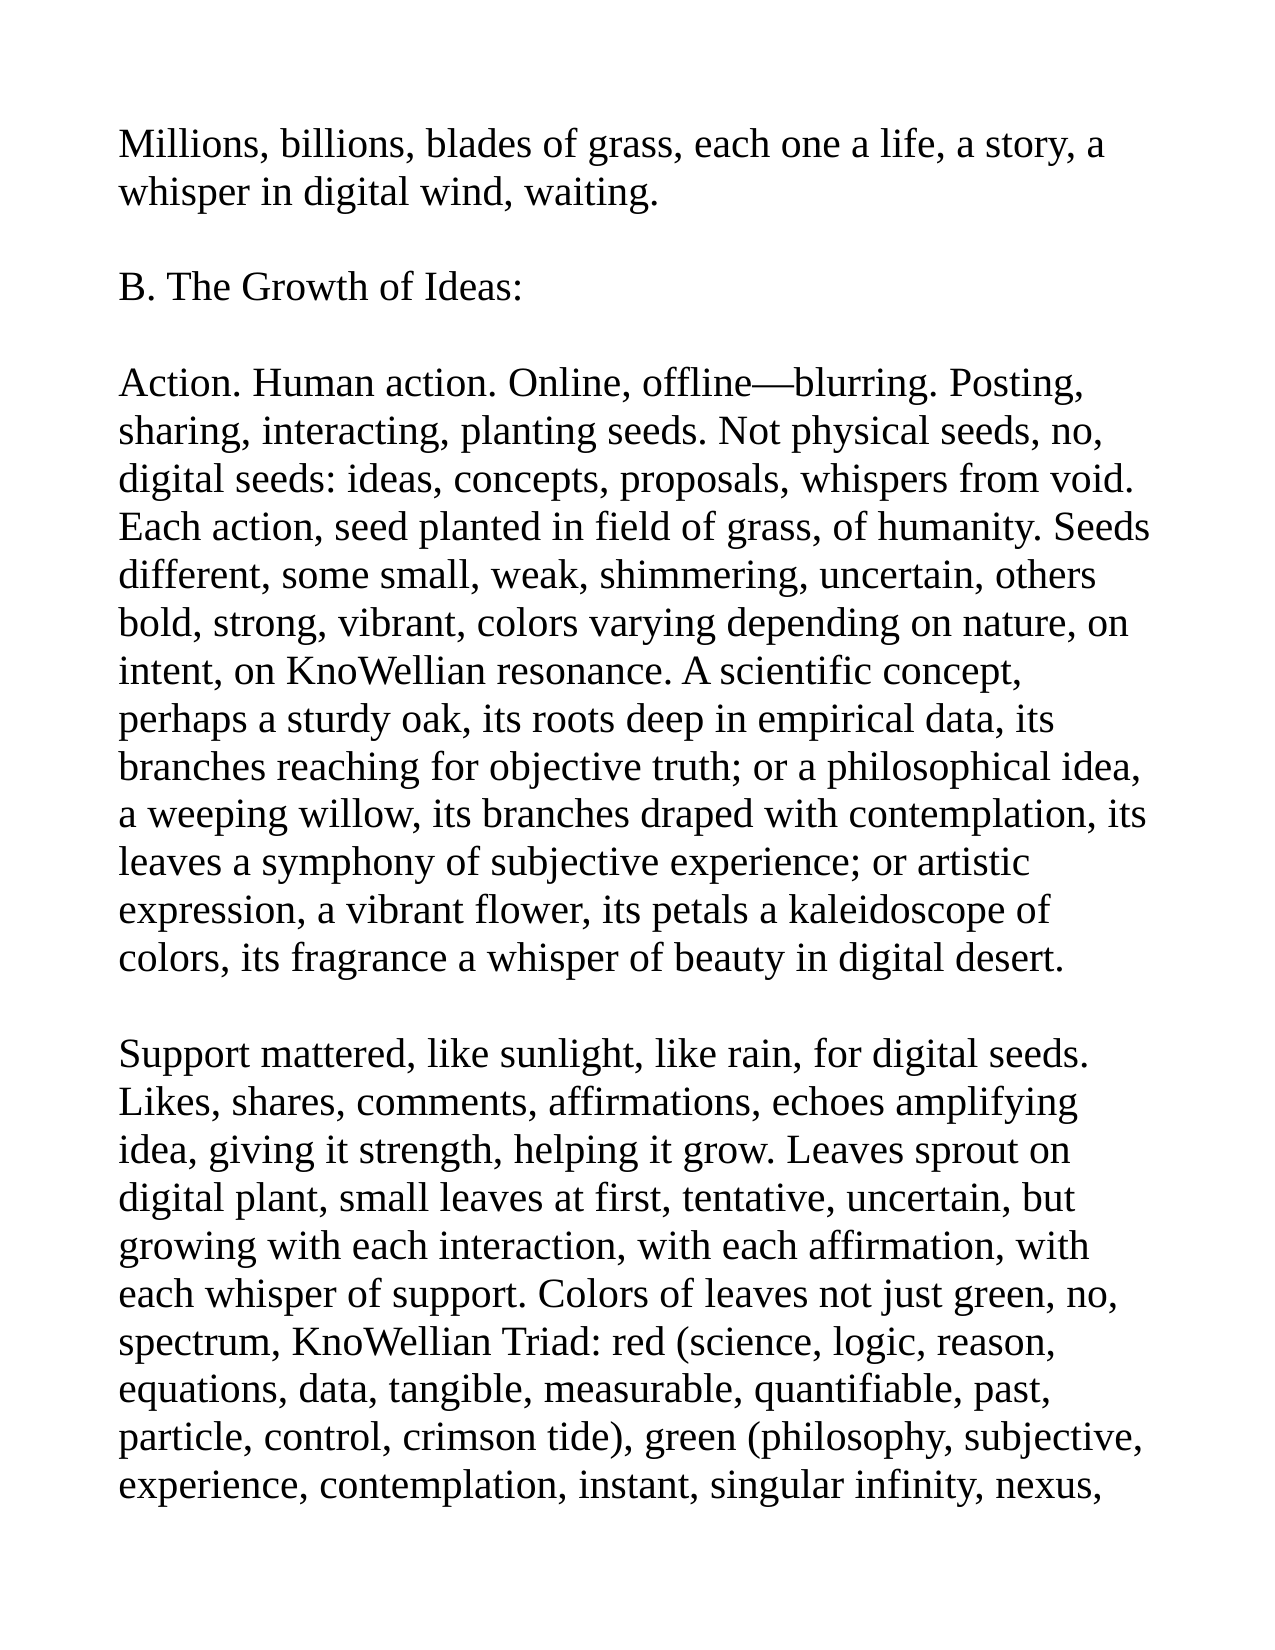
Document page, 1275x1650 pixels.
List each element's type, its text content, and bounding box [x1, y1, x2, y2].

text Millions, billions, blades of grass, each one a life, a story, a whisper in digital wind, waiting. [118, 118, 1157, 214]
text B. The Growth of Ideas: [118, 262, 1157, 310]
text Action. Human action. Online, offline—blurring. Posting, sharing, interacting, planting seeds. Not physical seeds, no, digital seeds: ideas, concepts, proposals, whispers from void. Each action, seed planted in field of grass, of humanity. Seeds different, some small, weak, shimmering, uncertain, others bold, strong, vibrant, colors varying depending on nature, on intent, on KnoWellian resonance. A scientific concept, perhaps a sturdy oak, its roots deep in empirical data, its branches reaching for objective truth; or a philosophical idea, a weeping willow, its branches draped with contemplation, its leaves a symphony of subjective experience; or artistic expression, a vibrant flower, its petals a kaleidoscope of colors, its fragrance a whisper of beauty in digital desert. [118, 358, 1157, 981]
text Support mattered, like sunlight, like rain, for digital seeds. Likes, shares, comments, affirmations, echoes amplifying idea, giving it strength, helping it grow. Leaves sprout on digital plant, small leaves at first, tentative, uncertain, but growing with each interaction, with each affirmation, with each whisper of support. Colors of leaves not just green, no, spectrum, KnoWellian Triad: red (science, logic, reason, equations, data, tangible, measurable, quantifiable, past, particle, control, crimson tide), green (philosophy, subjective, experience, contemplation, instant, singular infinity, nexus, [118, 1028, 1157, 1508]
